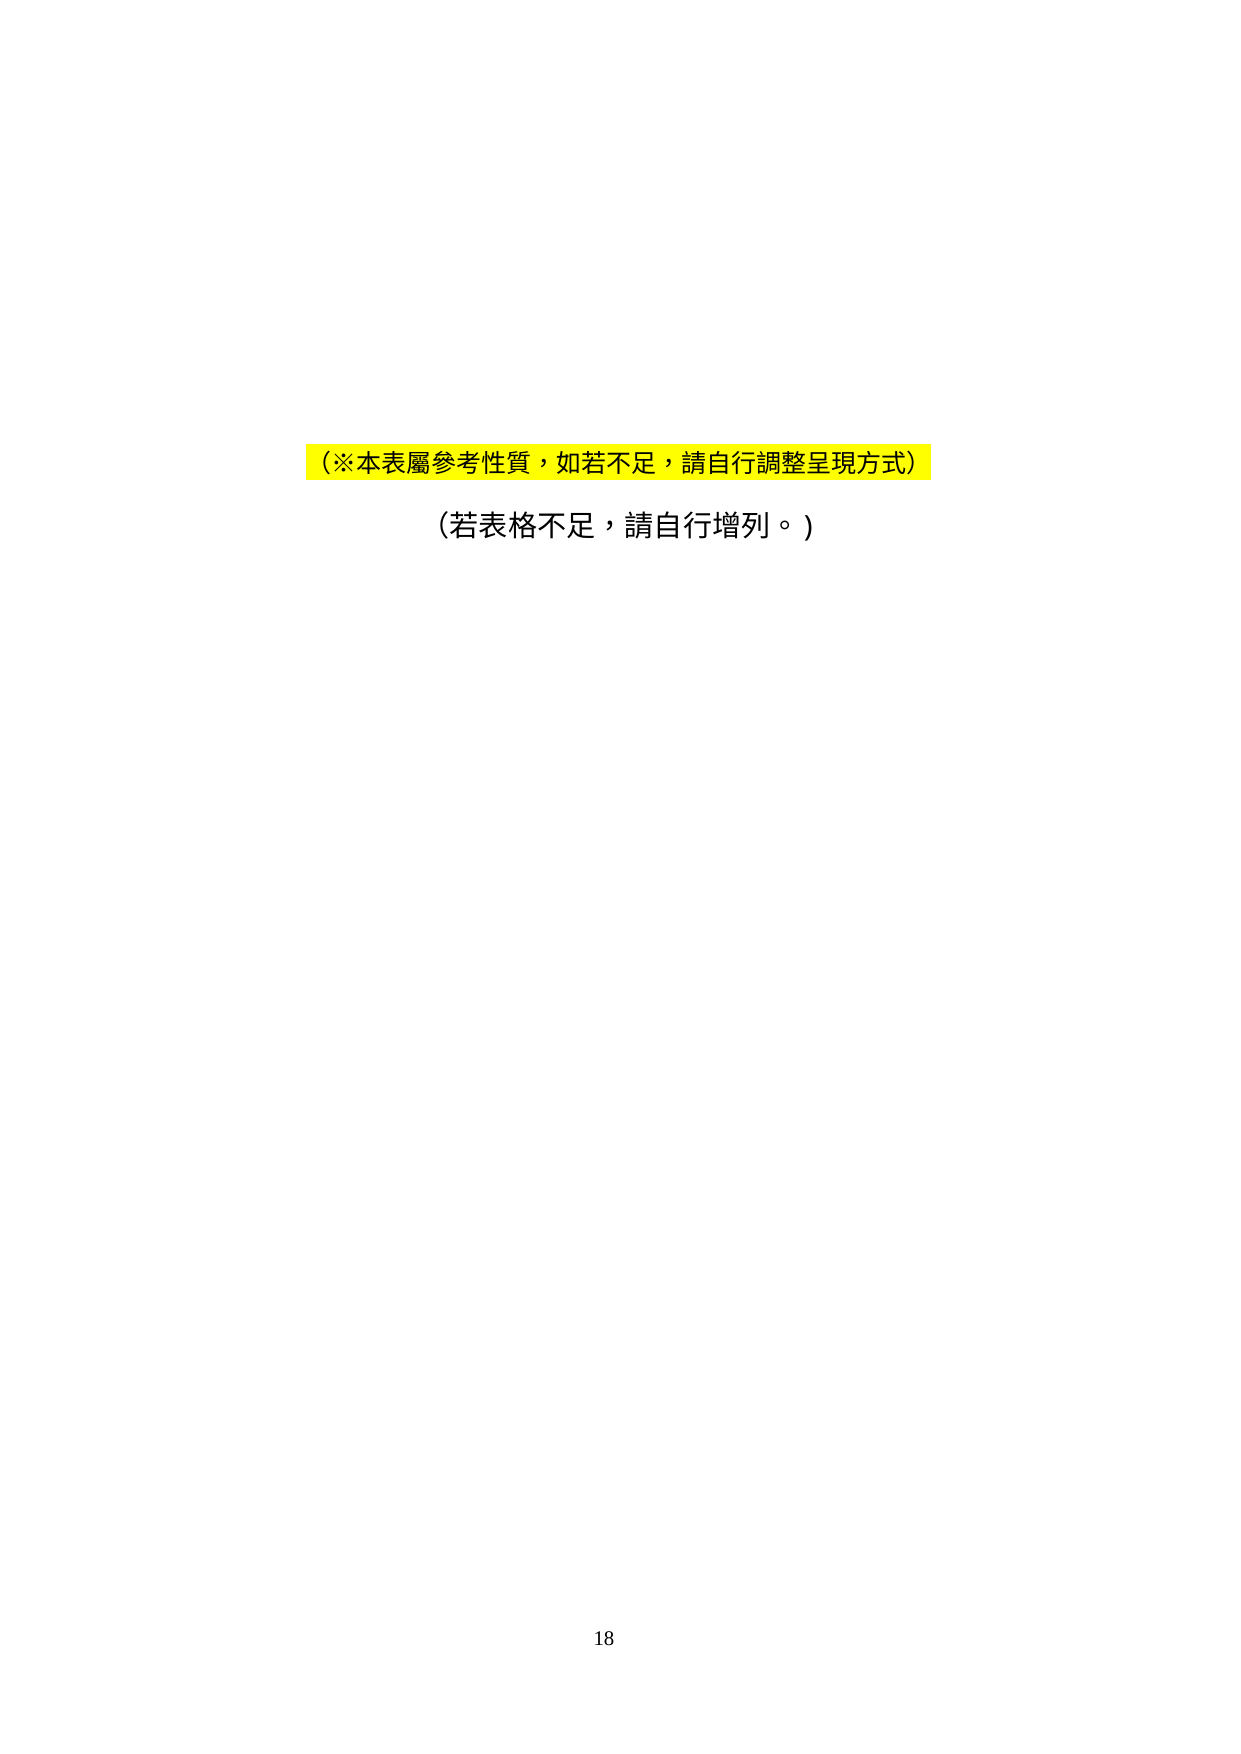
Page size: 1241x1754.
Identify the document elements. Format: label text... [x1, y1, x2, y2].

text （※本表屬參考性質，如若不足，請自行調整呈現方式） [112, 420, 1125, 483]
text （若表格不足，請自行增列。) [112, 483, 1125, 545]
